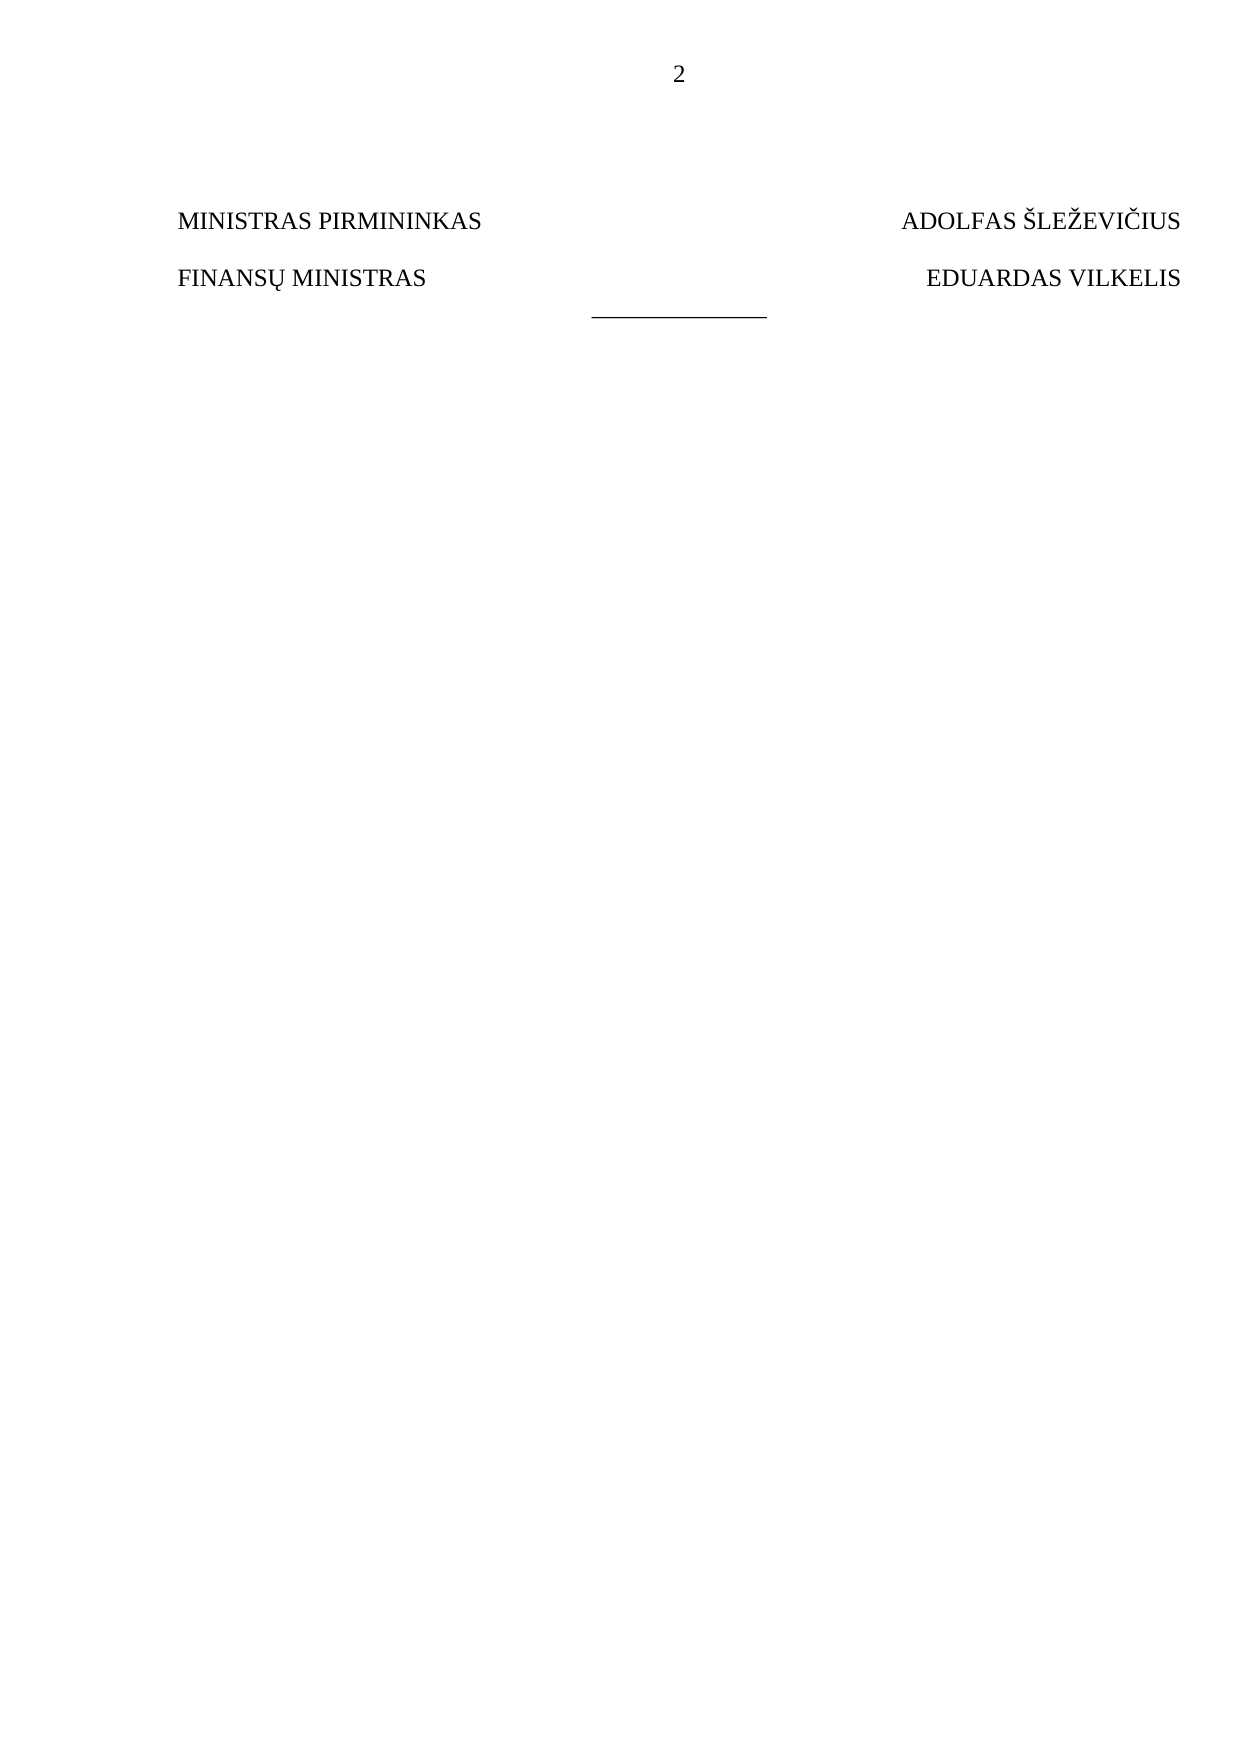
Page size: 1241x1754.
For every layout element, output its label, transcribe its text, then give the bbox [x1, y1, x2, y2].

text FINANSŲ MINISTRAS EDUARDAS VILKELIS [177, 263, 1181, 292]
text ______________ [177, 292, 1181, 321]
text MINISTRAS PIRMININKAS ADOLFAS ŠLEŽEVIČIUS [177, 206, 1181, 235]
